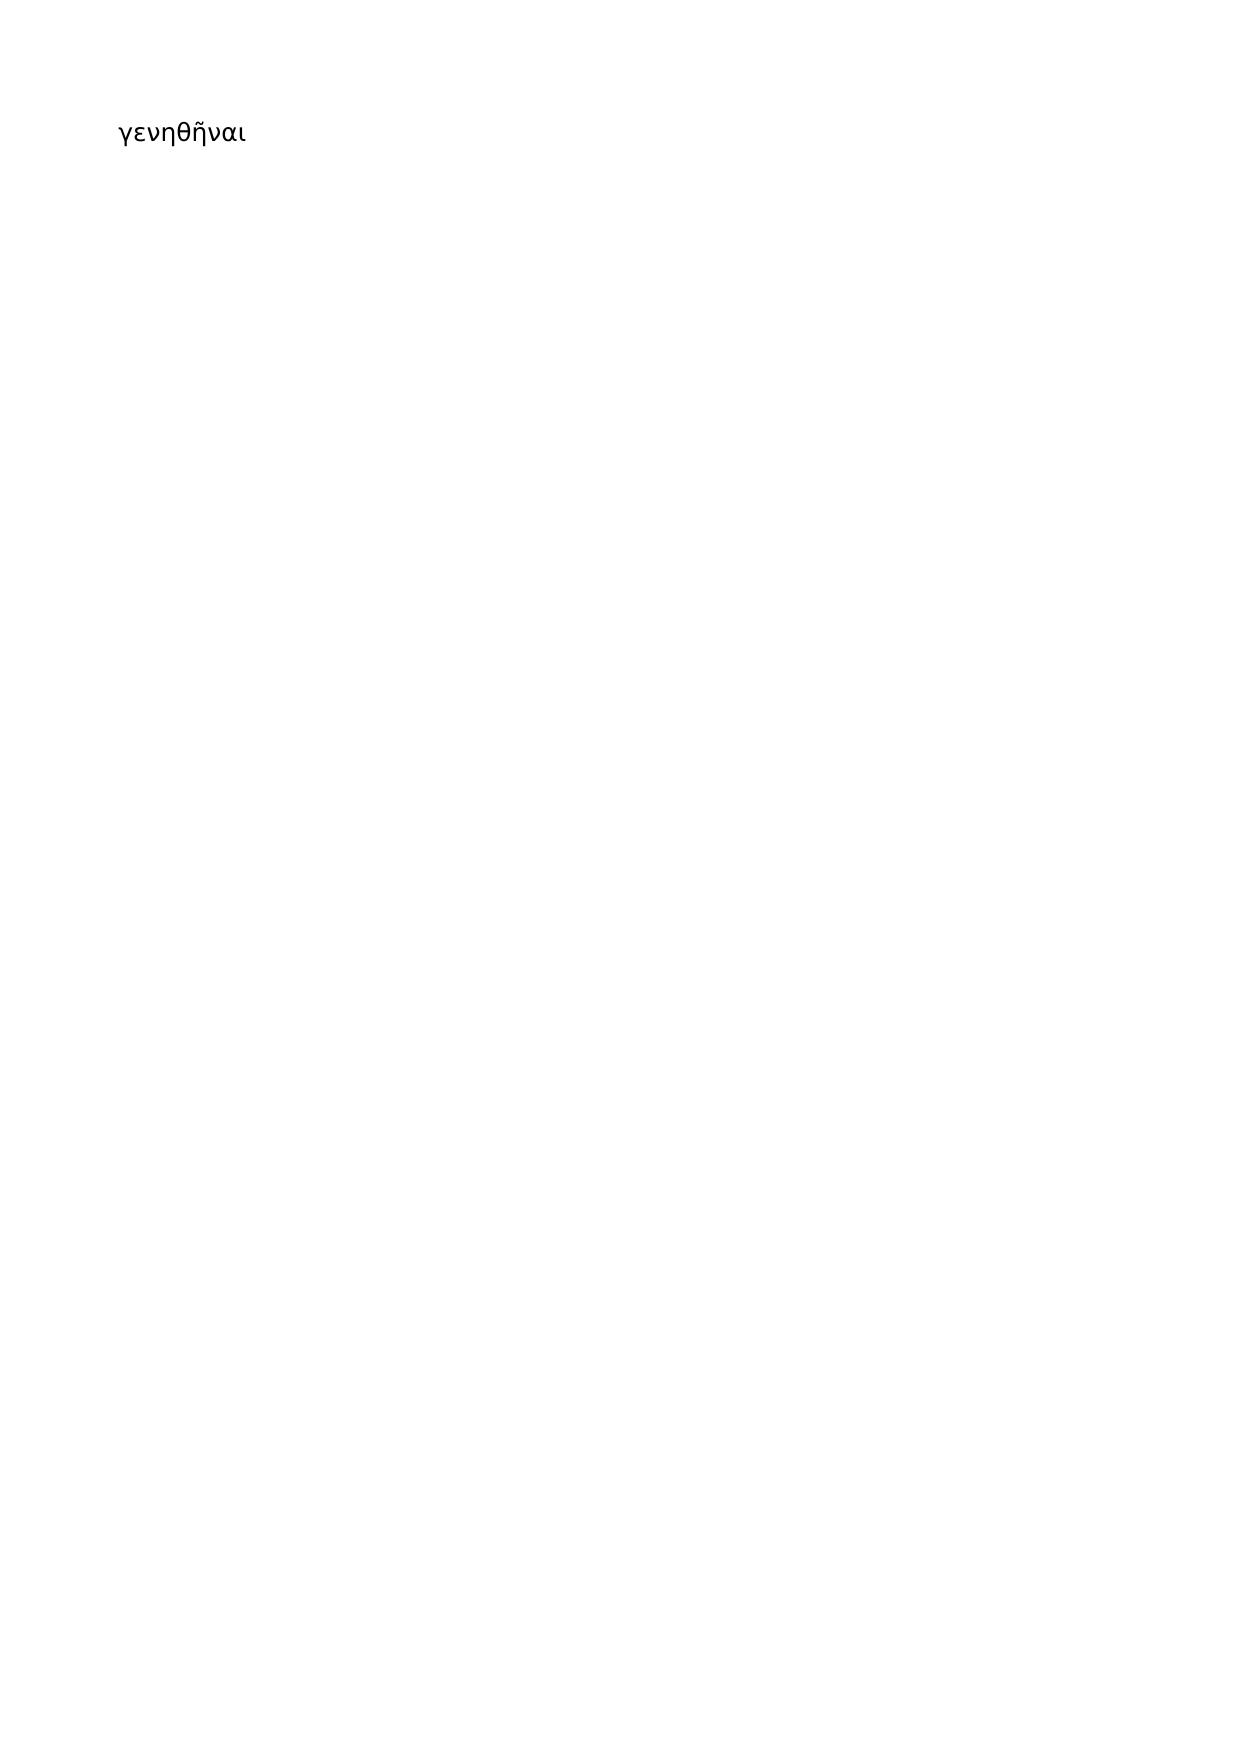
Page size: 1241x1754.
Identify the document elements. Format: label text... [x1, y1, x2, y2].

text γενηθῆναι [118, 118, 1122, 147]
